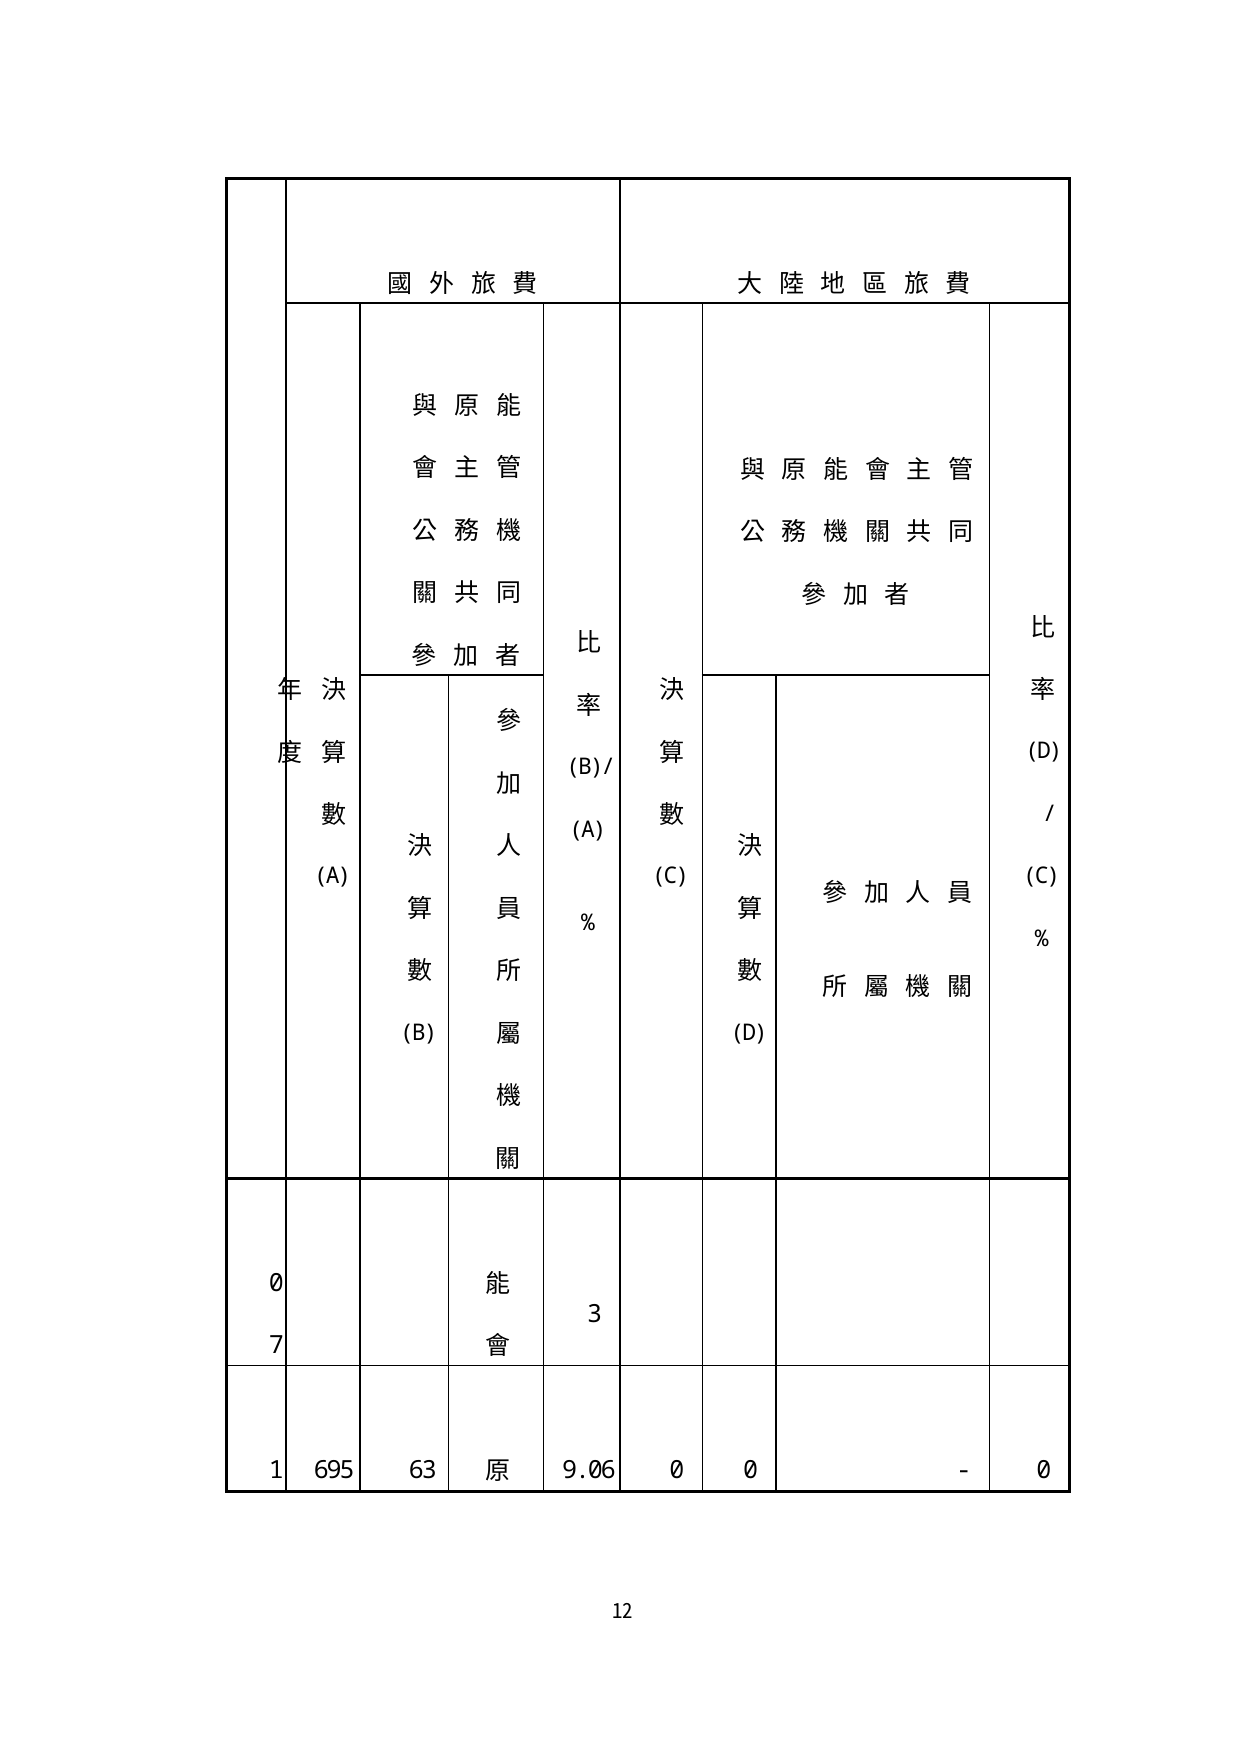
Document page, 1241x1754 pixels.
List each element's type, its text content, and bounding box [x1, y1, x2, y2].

table_cell 9.06 [544, 1366, 619, 1490]
table_cell 比率(D)/(C) % [990, 304, 1068, 1177]
table_cell 決算數(A) [287, 304, 359, 1177]
table_cell 3 [544, 1180, 619, 1365]
table_cell 與原能會主管公務機關共同參加者 [361, 304, 543, 674]
table_cell [990, 1180, 1068, 1365]
table_cell 比率(B)/(A) % [544, 304, 619, 1177]
table_cell 63 [361, 1366, 448, 1490]
table_cell - [777, 1180, 989, 1365]
table_cell 0 [990, 1366, 1068, 1490]
table_cell 決算數(D) [703, 676, 775, 1177]
table_cell [287, 1180, 359, 1365]
table_header 年度 [228, 180, 285, 1177]
table_cell [703, 1180, 775, 1365]
table_header 國外旅費 [287, 180, 619, 302]
table_cell 參加人員所屬機關 [449, 676, 543, 1177]
table_cell - [777, 1366, 989, 1490]
table_cell [361, 1180, 448, 1365]
table_cell 決算數(B) [361, 676, 448, 1177]
table_cell 與原能會主管公務機關共同參加者 [703, 304, 989, 674]
table_header 大陸地區旅費 [621, 180, 1068, 302]
table_cell 原 [449, 1366, 543, 1490]
table_cell 695 [287, 1366, 359, 1490]
table_cell 參加人員 所屬機關 [777, 676, 989, 1177]
table_cell 能會 [449, 1180, 543, 1365]
table_cell [621, 1180, 702, 1365]
table_cell 07 [228, 1180, 285, 1365]
table_cell 0 [703, 1366, 775, 1490]
table_cell 決算數(C) [621, 304, 702, 1177]
table_cell 1 [228, 1366, 285, 1490]
table_cell 0 [621, 1366, 702, 1490]
